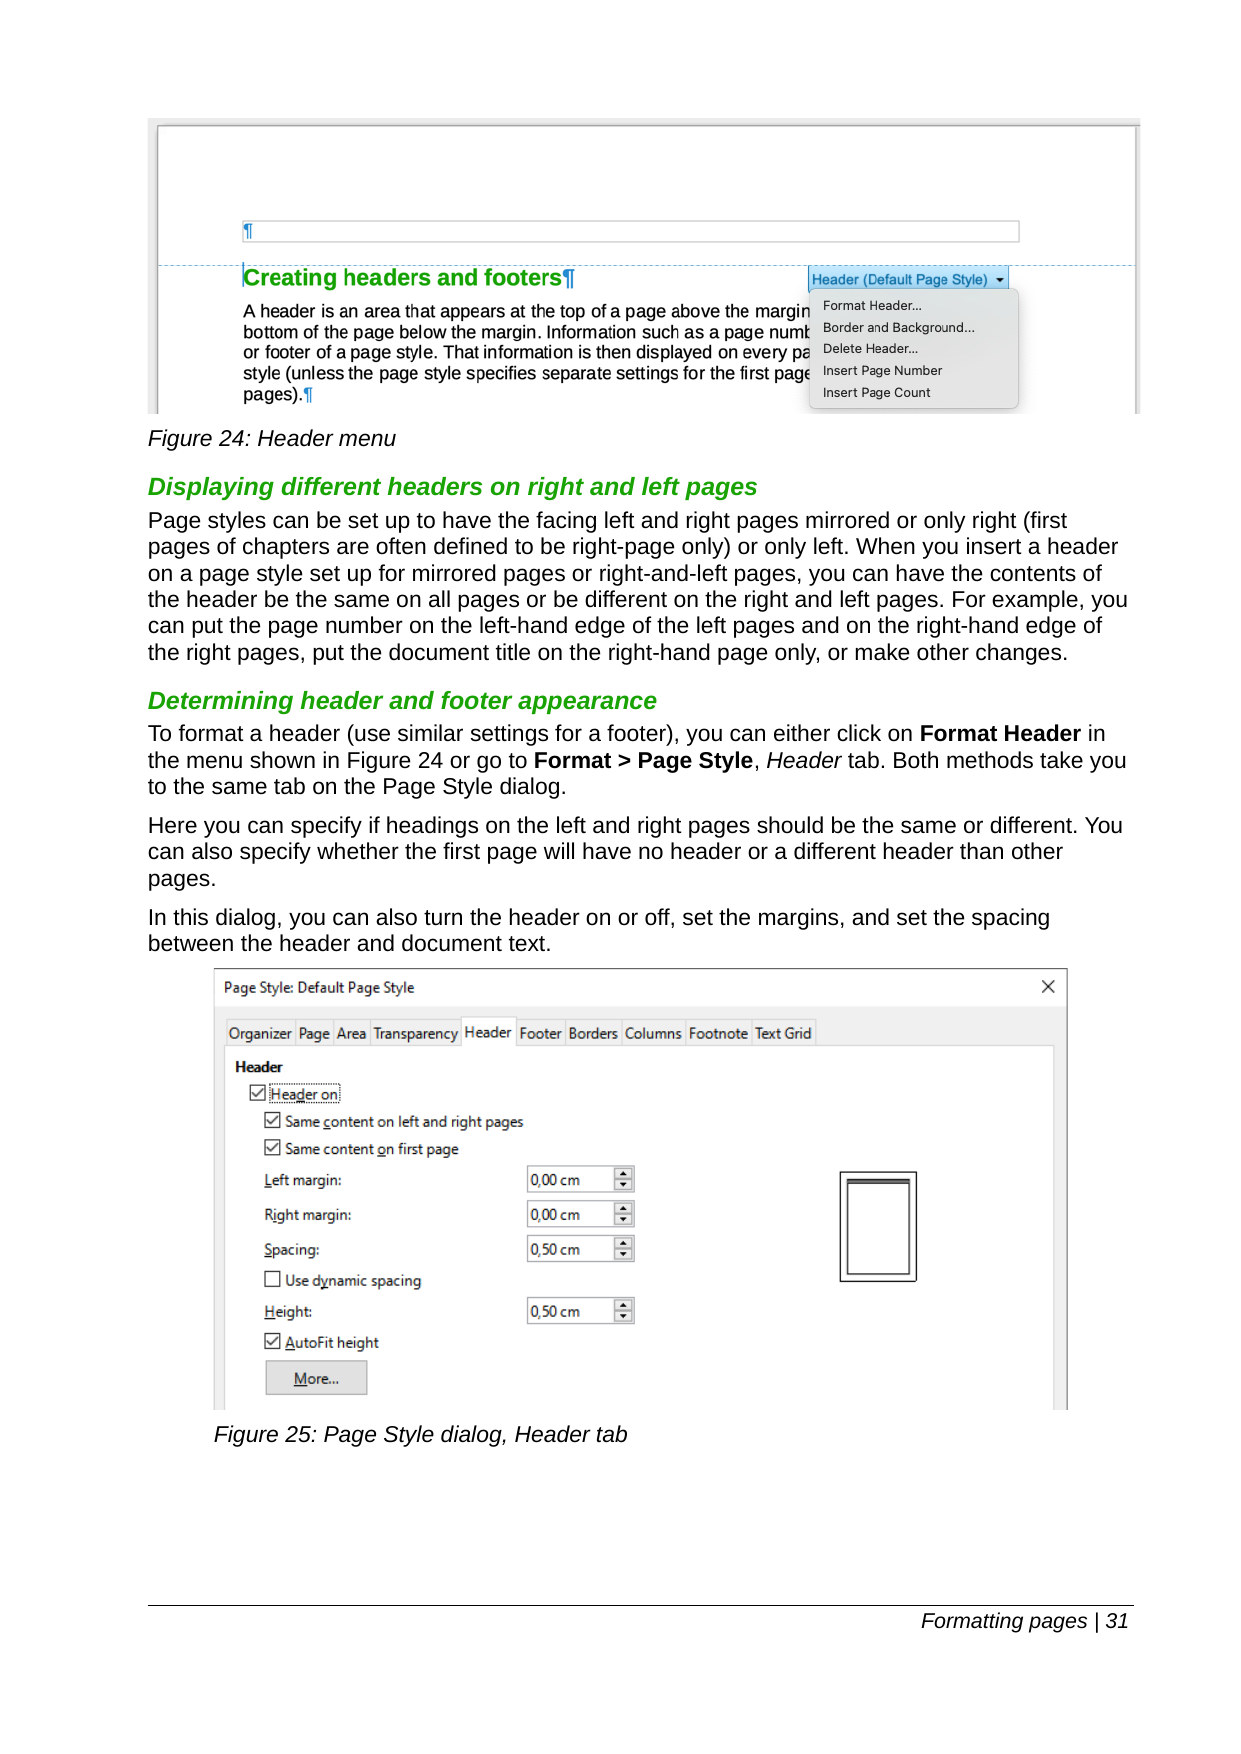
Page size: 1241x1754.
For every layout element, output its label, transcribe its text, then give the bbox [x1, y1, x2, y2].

text Figure 25: Page Style dialog, Header tab [214, 1421, 1068, 1447]
text Here you can specify if headings on the left and right pages should be the same or different. You can also specify whether the first page will have no header or a different header than other pages. [148, 812, 1134, 891]
text Page styles can be set up to have the facing left and right pages mirrored or only right (first pages of chapters are often defined to be right-page only) or only left. When you insert a header on a page style set up for mirrored pages or right-and-left pages, you can have the contents of the header be the same on all pages or be different on the right and left pages. For example, you can put the page number on the left-hand edge of the left pages and on the right-hand edge of the right pages, put the document title on the right-hand page only, or make other changes. [148, 507, 1134, 665]
picture [147, 118, 1141, 414]
picture [213, 968, 1068, 1410]
subtitle Displaying different headers on right and left pages [148, 472, 1134, 501]
subtitle Determining header and footer appearance [148, 686, 1134, 714]
text Figure 24: Header menu [148, 425, 1140, 452]
text To format a header (use similar settings for a footer), you can either click on Format Header in the menu shown in Figure 24 or go to Format > Page Style, Header tab. Both methods take you to the same tab on the Page Style dialog. [148, 720, 1134, 799]
text In this dialog, you can also turn the header on or off, set the margins, and set the spacing between the header and document text. [148, 903, 1134, 956]
